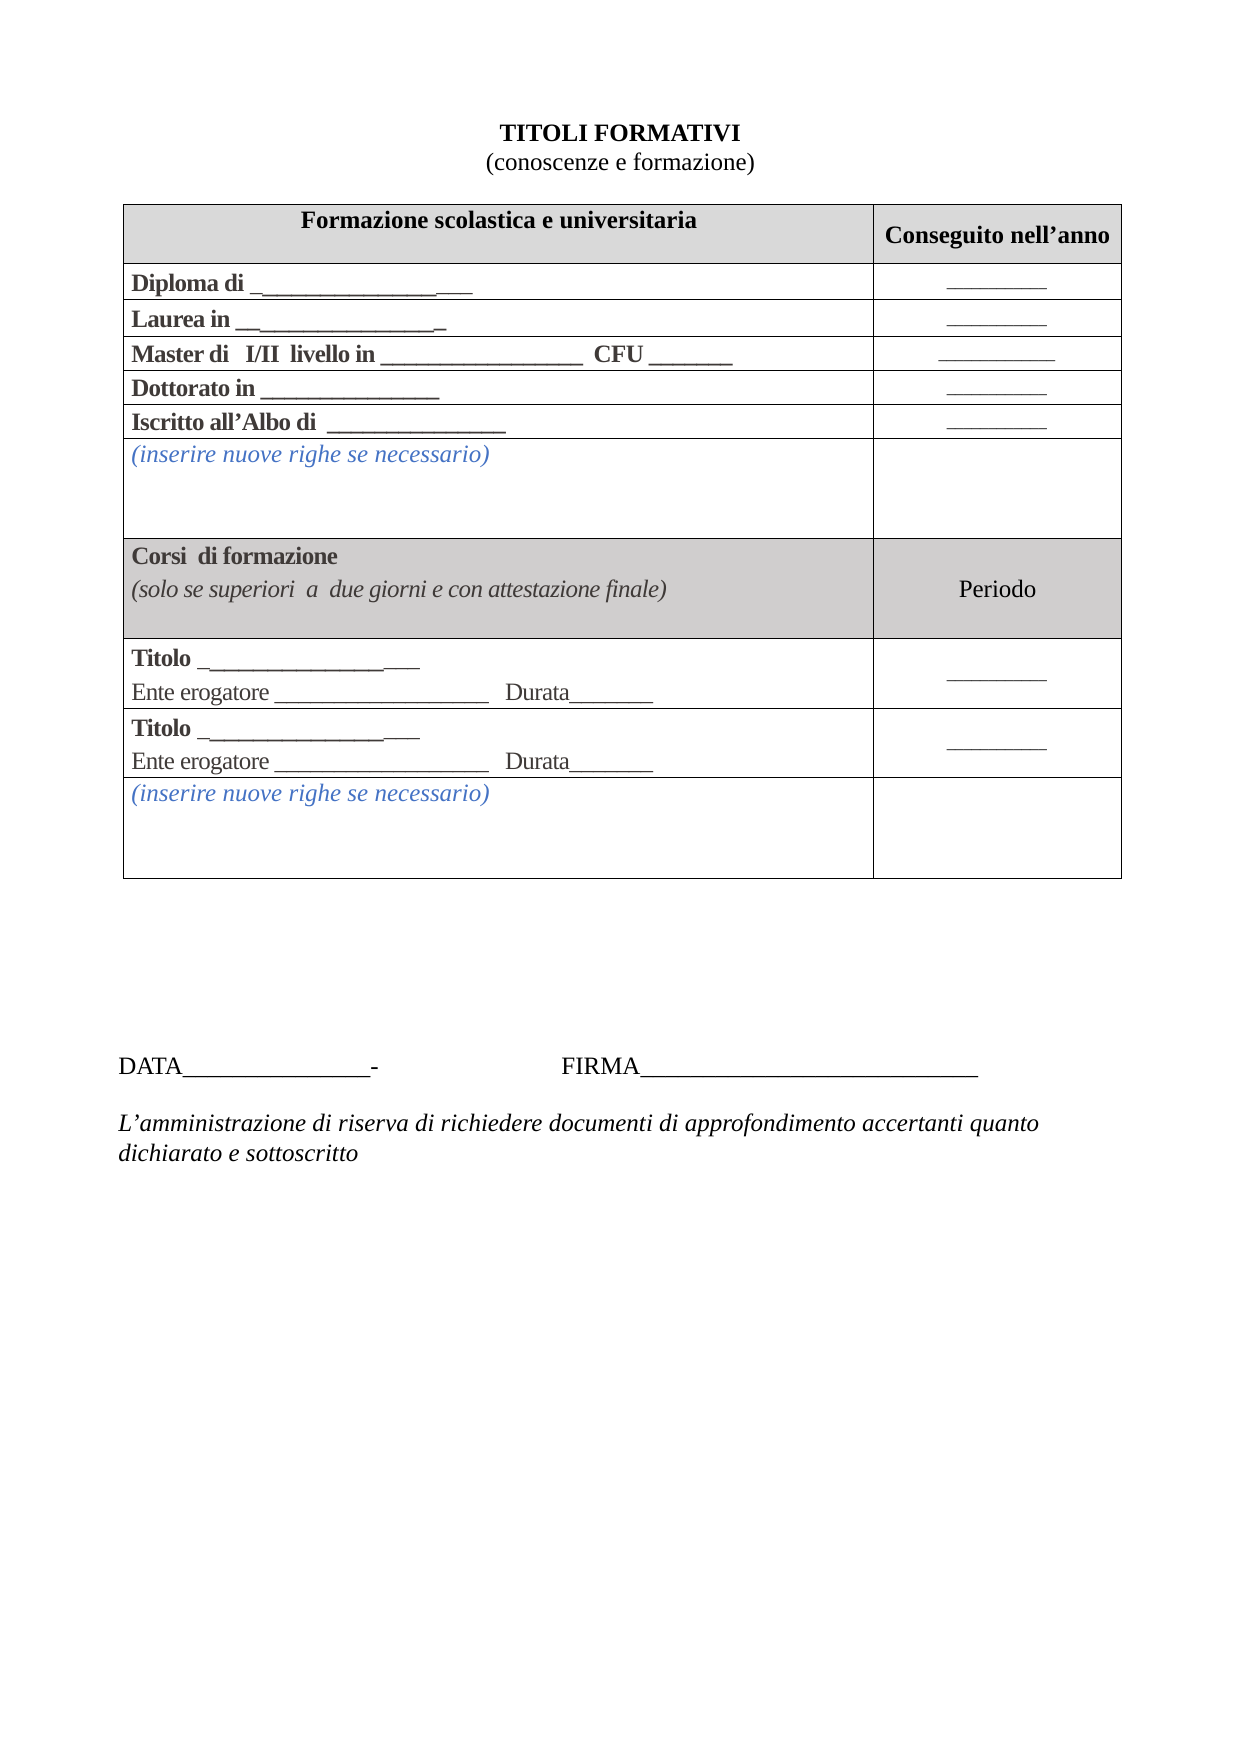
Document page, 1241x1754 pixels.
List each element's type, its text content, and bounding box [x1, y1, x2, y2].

table_cell ____________ [874, 300, 1121, 336]
table_cell (inserire nuove righe se necessario) [124, 439, 873, 538]
table_cell ____________ [874, 709, 1121, 777]
table_header Formazione scolastica e universitaria [124, 205, 873, 263]
table_cell ____________ [874, 405, 1121, 438]
table_cell Master di I/II livello in _________________ CFU _______ [124, 337, 873, 370]
text L’amministrazione di riserva di richiedere documenti di approfondimento accertanti quanto dichiarato e sottoscritto [118, 1108, 1118, 1167]
text DATA_______________- FIRMA___________________________ [118, 1051, 1122, 1080]
table_header Conseguito nell’anno [874, 205, 1121, 263]
table_cell ____________ [874, 264, 1121, 299]
table_cell Diploma di ________________ [124, 264, 873, 299]
table_cell Iscritto all’Albo di _______________ [124, 405, 873, 438]
table_cell Corsi di formazione (solo se superiori a due giorni e con attestazione finale) [124, 539, 873, 638]
table_cell Dottorato in _______________ [124, 371, 873, 404]
table_cell Periodo [874, 539, 1121, 638]
table_cell [874, 778, 1121, 877]
table_cell (inserire nuove righe se necessario) [124, 778, 873, 877]
table_cell ______________ [874, 337, 1121, 370]
text (conoscenze e formazione) [118, 147, 1122, 176]
table_cell [874, 439, 1121, 538]
table_cell Titolo ________________ Ente erogatore __________________ Durata_______ [124, 709, 873, 777]
table_cell Titolo ________________ Ente erogatore __________________ Durata_______ [124, 639, 873, 707]
table_cell ____________ [874, 639, 1121, 707]
table_cell Laurea in _______________ [124, 300, 873, 336]
text TITOLI FORMATIVI [118, 118, 1122, 147]
table_cell ____________ [874, 371, 1121, 404]
